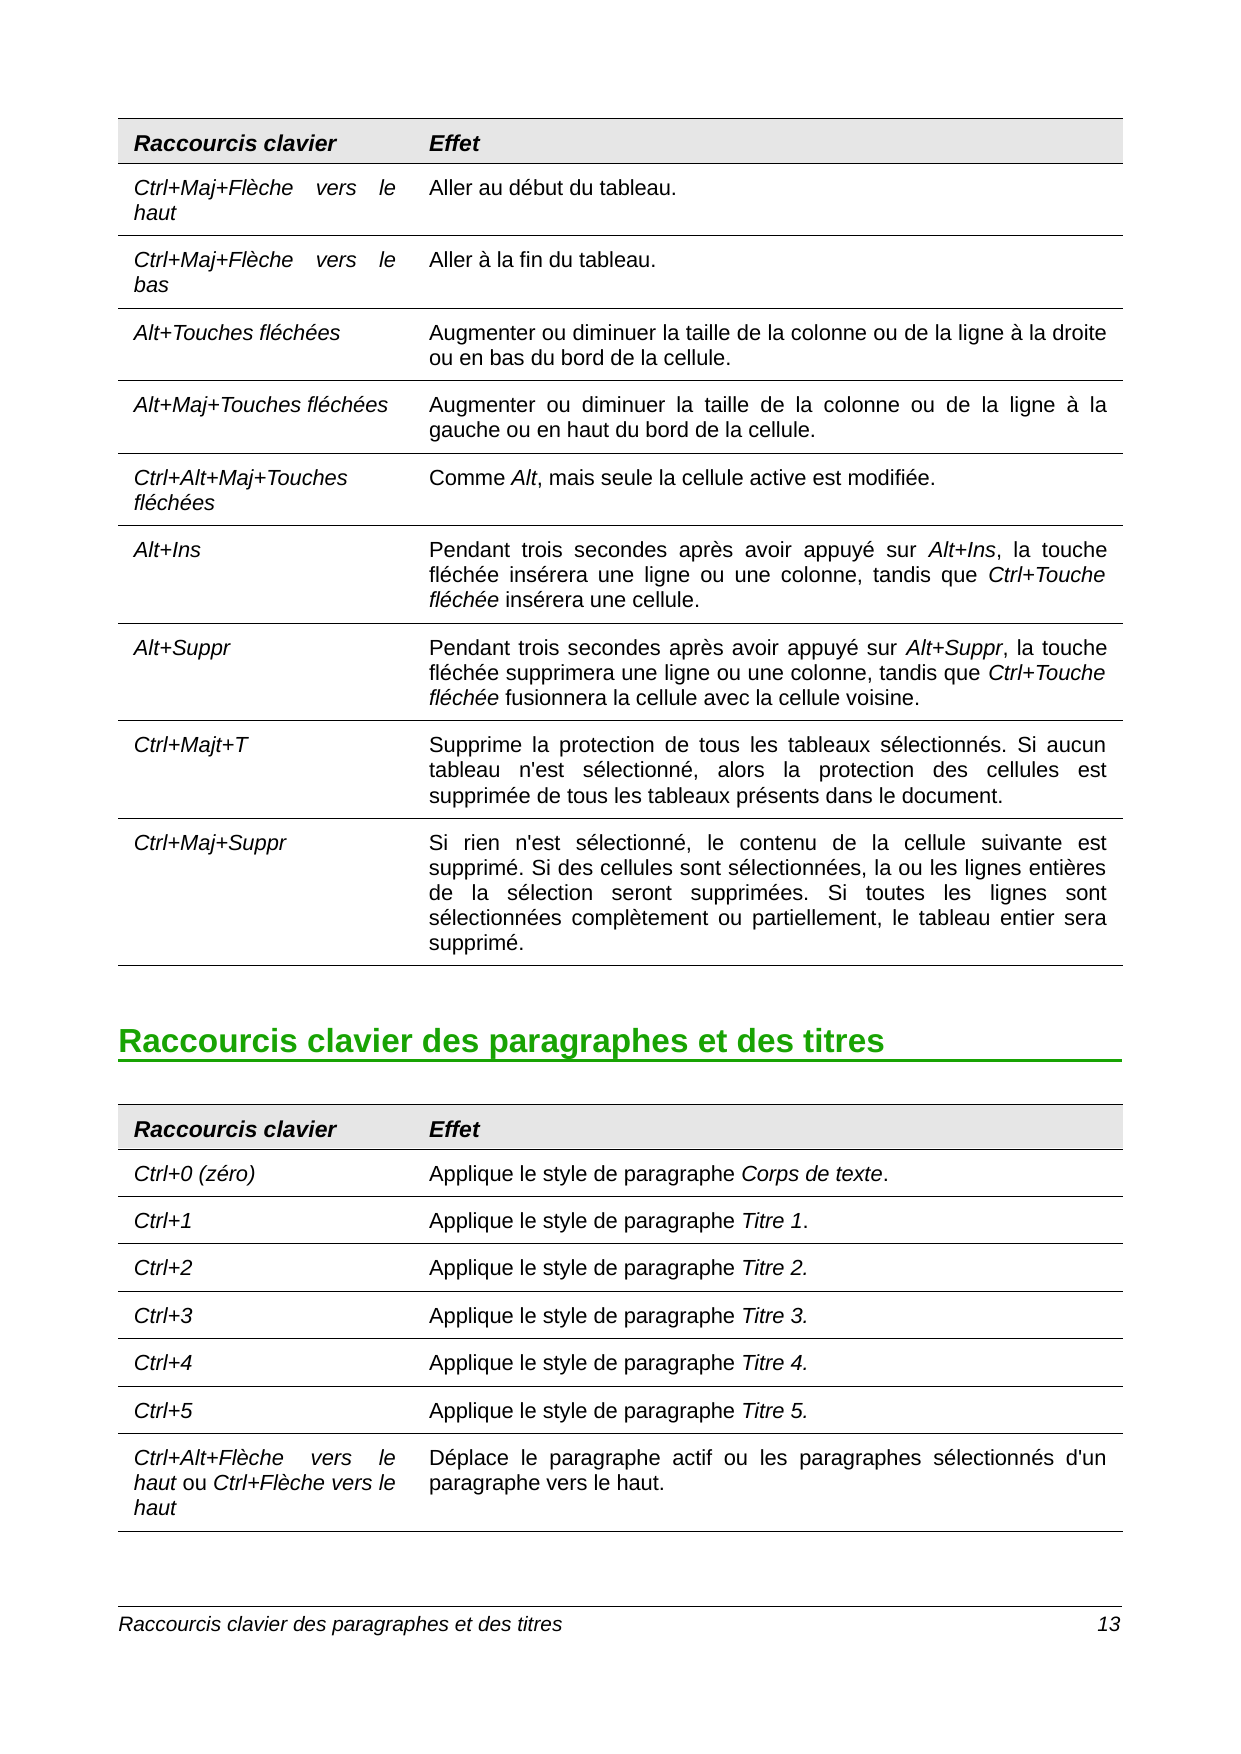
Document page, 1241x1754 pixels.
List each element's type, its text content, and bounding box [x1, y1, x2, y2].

table_cell Ctrl+Maj+Flèche vers le bas [118, 236, 413, 308]
table_cell Ctrl+2 [118, 1244, 413, 1291]
table_cell Augmenter ou diminuer la taille de la colonne ou de la ligne à la droite ou en bas du bord de la cellule. [413, 309, 1123, 380]
table_cell Pendant trois secondes après avoir appuyé sur Alt+Ins, la touche fléchée insérera une ligne ou une colonne, tandis que Ctrl+Touche fléchée insérera une cellule. [413, 526, 1123, 623]
table_cell Ctrl+1 [118, 1197, 413, 1243]
table_cell Applique le style de paragraphe Titre 1. [413, 1197, 1123, 1243]
table_cell Ctrl+Alt+Flèche vers le haut ou Ctrl+Flèche vers le haut [118, 1434, 413, 1531]
table_cell Pendant trois secondes après avoir appuyé sur Alt+Suppr, la touche fléchée supprimera une ligne ou une colonne, tandis que Ctrl+Touche fléchée fusionnera la cellule avec la cellule voisine. [413, 624, 1123, 720]
table_cell Alt+Ins [118, 526, 413, 623]
table_cell Augmenter ou diminuer la taille de la colonne ou de la ligne à la gauche ou en haut du bord de la cellule. [413, 381, 1123, 453]
table_cell Ctrl+Maj+Suppr [118, 819, 413, 965]
table_cell Applique le style de paragraphe Titre 5. [413, 1387, 1123, 1433]
table_cell Aller à la fin du tableau. [413, 236, 1123, 308]
table_cell Alt+Touches fléchées [118, 309, 413, 380]
table_cell Applique le style de paragraphe Corps de texte. [413, 1150, 1123, 1196]
table_header Raccourcis clavier [118, 1105, 413, 1148]
table_header Raccourcis clavier [118, 119, 413, 163]
table_cell Applique le style de paragraphe Titre 4. [413, 1339, 1123, 1386]
table_cell Si rien n'est sélectionné, le contenu de la cellule suivante est supprimé. Si des cellules sont sélectionnées, la ou les lignes entières de la sélection seront supprimées. Si toutes les lignes sont sélectionnées complètement ou partiellement, le tableau entier sera supprimé. [413, 819, 1123, 965]
table_cell Ctrl+0 (zéro) [118, 1150, 413, 1196]
table_cell Applique le style de paragraphe Titre 2. [413, 1244, 1123, 1291]
table_cell Ctrl+Maj+Flèche vers le haut [118, 164, 413, 235]
table_cell Ctrl+4 [118, 1339, 413, 1386]
table_header Effet [413, 1105, 1123, 1148]
subtitle Raccourcis clavier des paragraphes et des titres [118, 1021, 1122, 1059]
table_cell Comme Alt, mais seule la cellule active est modifiée. [413, 454, 1123, 525]
table_cell Ctrl+5 [118, 1387, 413, 1433]
table_cell Aller au début du tableau. [413, 164, 1123, 235]
table_cell Ctrl+Alt+Maj+Touches fléchées [118, 454, 413, 525]
table_cell Supprime la protection de tous les tableaux sélectionnés. Si aucun tableau n'est sélectionné, alors la protection des cellules est supprimée de tous les tableaux présents dans le document. [413, 721, 1123, 818]
table_cell Déplace le paragraphe actif ou les paragraphes sélectionnés d'un paragraphe vers le haut. [413, 1434, 1123, 1531]
table_cell Ctrl+Majt+T [118, 721, 413, 818]
table_header Effet [413, 119, 1123, 163]
table_cell Alt+Maj+Touches fléchées [118, 381, 413, 453]
table_cell Applique le style de paragraphe Titre 3. [413, 1292, 1123, 1338]
table_cell Alt+Suppr [118, 624, 413, 720]
table_cell Ctrl+3 [118, 1292, 413, 1338]
